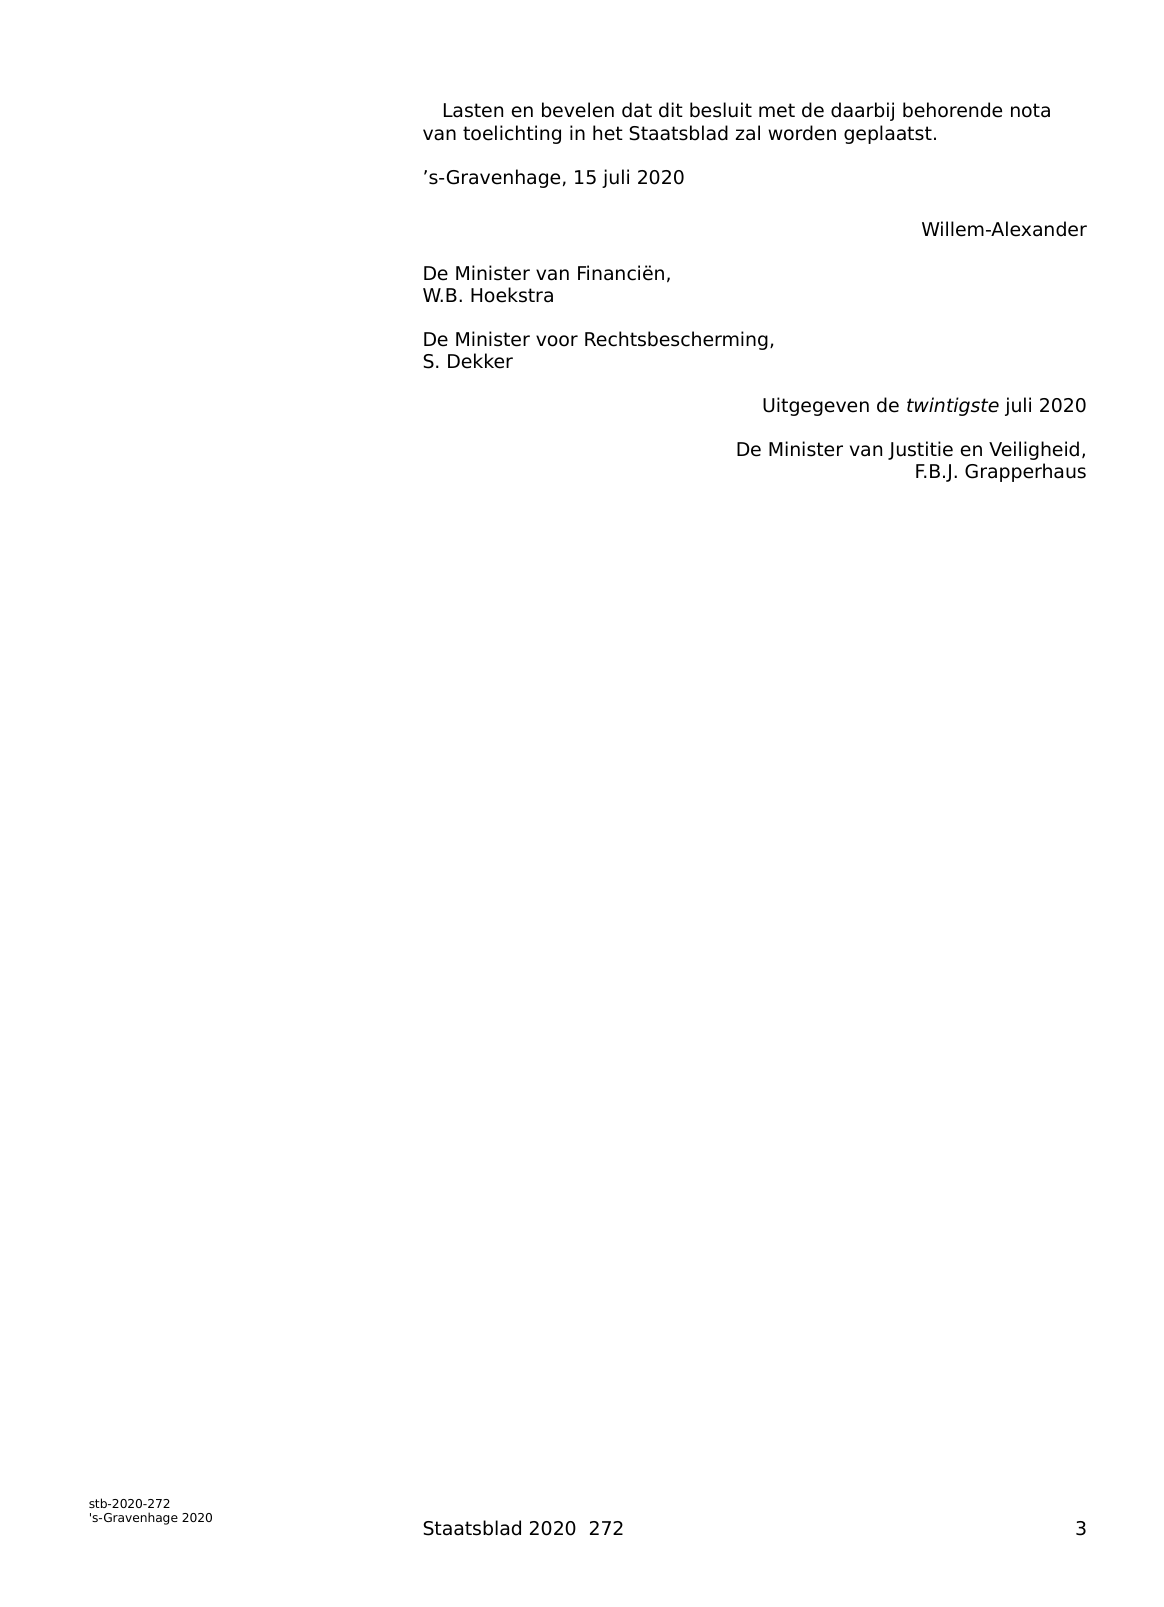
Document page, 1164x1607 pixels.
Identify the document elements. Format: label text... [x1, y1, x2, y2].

text Uitgegeven de twintigste juli 2020 [422, 395, 1087, 417]
text De Minister van Justitie en Veiligheid, F.B.J. Grapperhaus [422, 439, 1087, 483]
text Willem-Alexander [422, 218, 1087, 241]
text stb-2020-272 [88, 1497, 323, 1511]
text Lasten en bevelen dat dit besluit met de daarbij behorende nota van toelichting in het Staatsblad zal worden geplaatst. [422, 100, 1087, 144]
text De Minister voor Rechtsbescherming, S. Dekker [422, 329, 1087, 373]
text ’s-Gravenhage, 15 juli 2020 [422, 167, 1087, 188]
text 's-Gravenhage 2020 [88, 1511, 323, 1525]
text De Minister van Financiën, W.B. Hoekstra [422, 263, 1087, 307]
